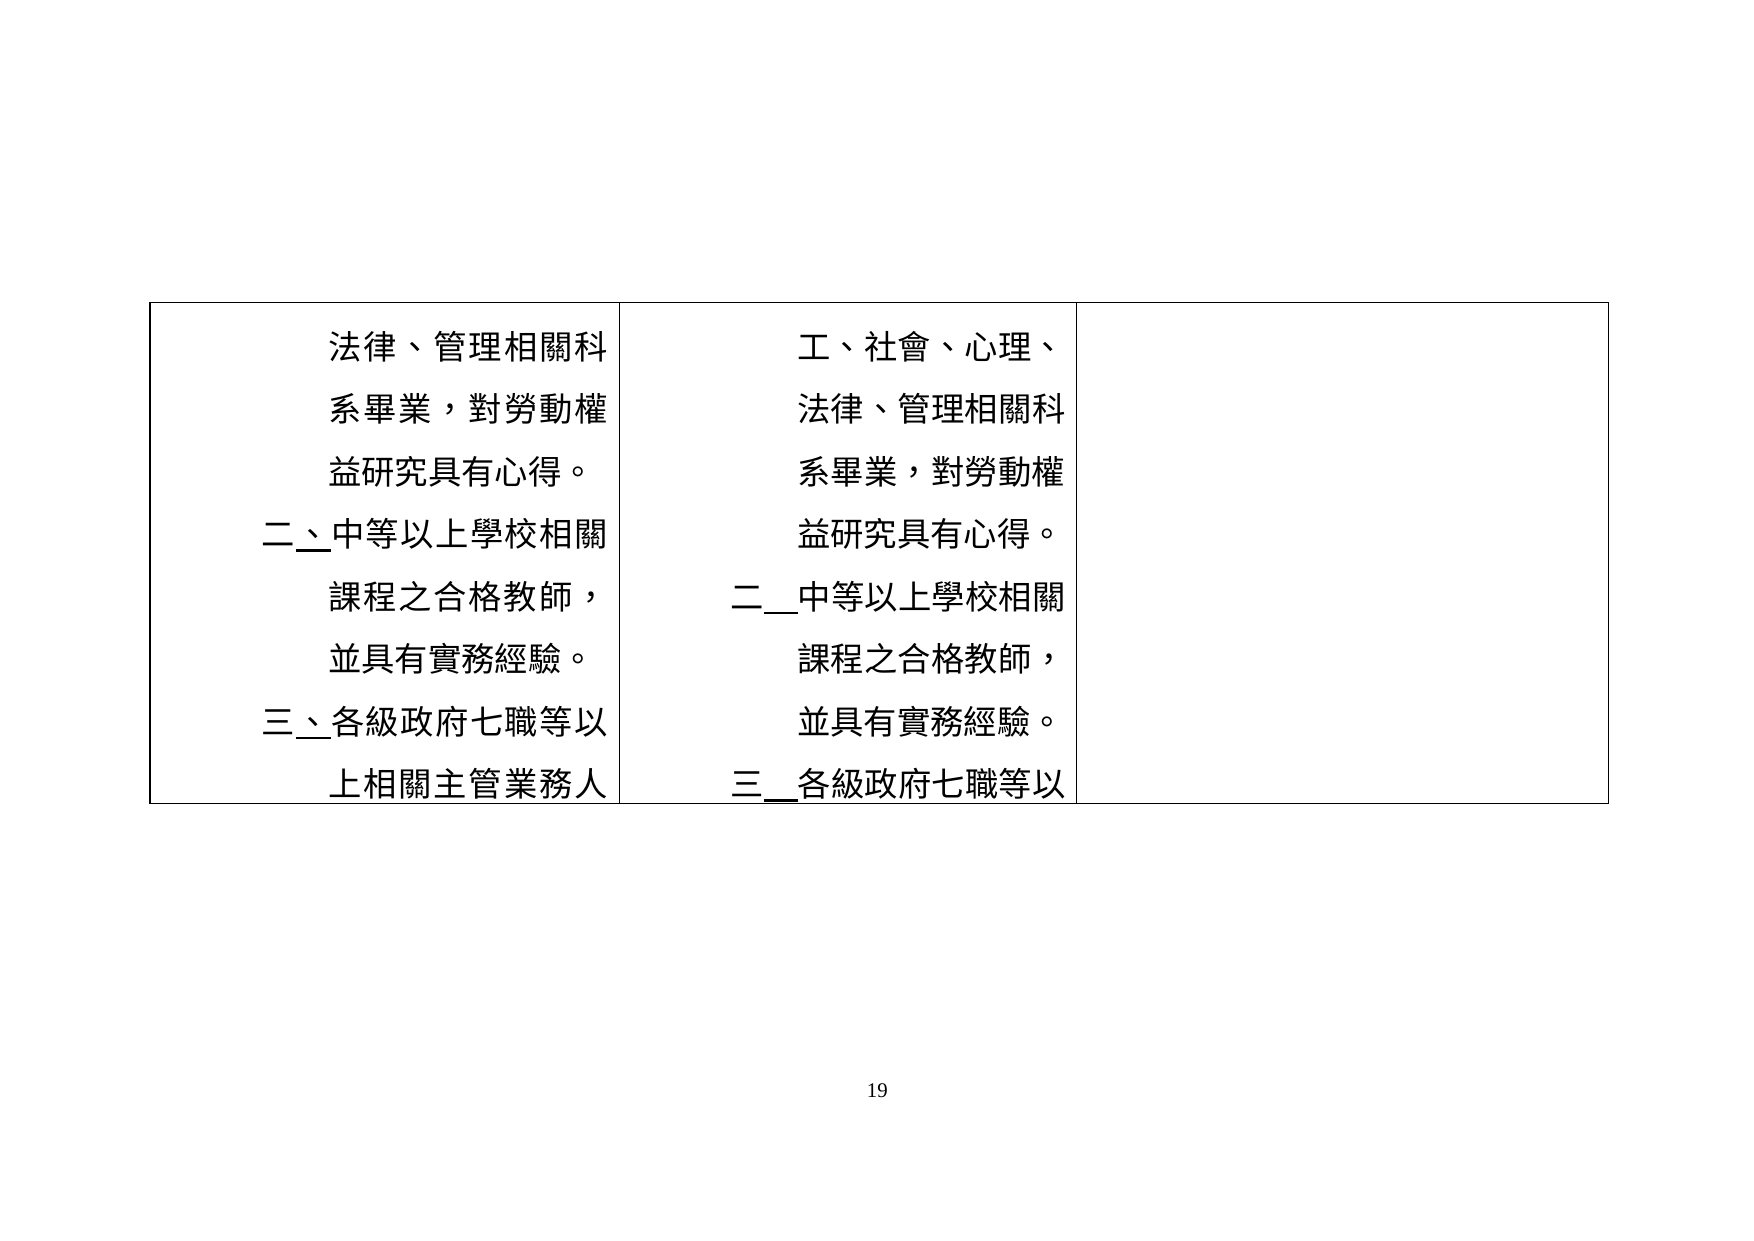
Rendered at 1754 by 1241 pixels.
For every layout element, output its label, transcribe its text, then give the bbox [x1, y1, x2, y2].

table_cell 法律、管理相關科系畢業，對勞動權益研究具有心得。 二、中等以上學校相關課程之合格教師，並具有實務經驗。 三、各級政府七職等以上相關主管業務人 [151, 303, 619, 803]
table_cell [1077, 303, 1608, 803]
table_cell 工、社會、心理、法律、管理相關科系畢業，對勞動權益研究具有心得。 二 中等以上學校相關課程之合格教師，並具有實務經驗。 三 各級政府七職等以 [620, 303, 1076, 803]
